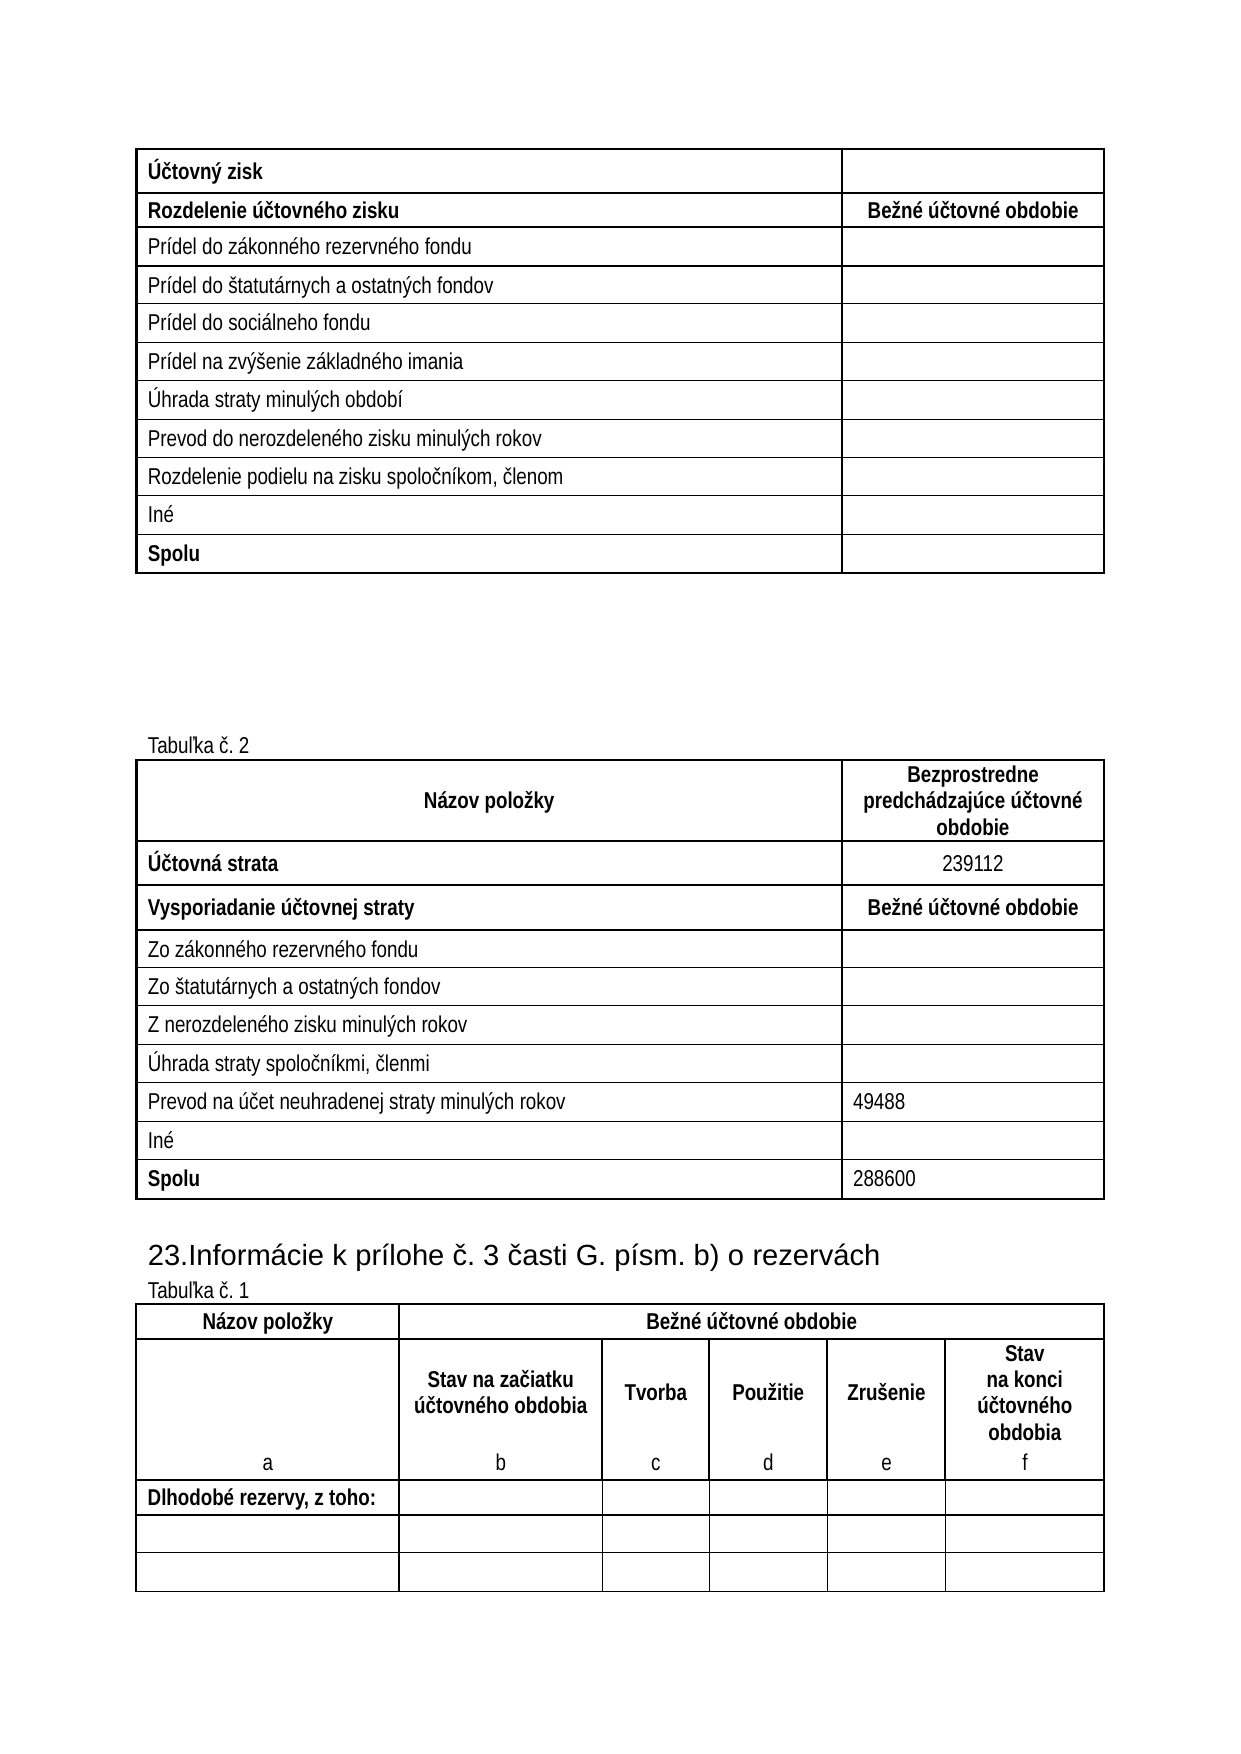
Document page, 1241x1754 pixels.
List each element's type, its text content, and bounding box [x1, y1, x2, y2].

table_cell c [603, 1445, 708, 1479]
table_cell [843, 496, 1103, 534]
text Tabuľka č. 2 [148, 732, 1093, 759]
table_cell Úhrada straty spoločníkmi, členmi [138, 1045, 841, 1082]
table_cell [137, 1340, 398, 1445]
table_cell [843, 150, 1103, 192]
table_cell [843, 968, 1103, 1005]
table_cell [843, 1006, 1103, 1044]
table_cell Prevod do nerozdeleného zisku minulých rokov [138, 420, 841, 457]
table_cell Použitie [710, 1340, 826, 1445]
table_cell [843, 420, 1103, 457]
table_cell [946, 1481, 1103, 1514]
table_cell b [400, 1445, 601, 1479]
table_cell Úhrada straty minulých období [138, 381, 841, 418]
table_cell [843, 931, 1103, 967]
table_header Názov položky [137, 1305, 398, 1337]
table_cell f [946, 1445, 1103, 1479]
table_cell Iné [138, 496, 841, 534]
table_cell [710, 1481, 827, 1514]
table_cell Z nerozdeleného zisku minulých rokov [138, 1006, 841, 1044]
table_header Bežné účtovné obdobie [400, 1305, 1103, 1337]
table_cell Účtovná strata [138, 842, 841, 884]
table_cell [843, 1045, 1103, 1082]
table_cell [843, 458, 1103, 495]
table_cell [843, 343, 1103, 380]
table_cell Spolu [138, 535, 841, 572]
table_cell [946, 1516, 1103, 1552]
table_cell [137, 1516, 398, 1552]
table_cell Prídel do zákonného rezervného fondu [138, 228, 841, 265]
table_cell Zo štatutárnych a ostatných fondov [138, 968, 841, 1005]
table_cell [400, 1516, 602, 1552]
table_cell Bežné účtovné obdobie [843, 194, 1103, 226]
table_cell Tvorba [603, 1340, 708, 1445]
table_cell Prídel do sociálneho fondu [138, 304, 841, 342]
table_cell [400, 1553, 602, 1591]
table_cell 288600 [843, 1160, 1103, 1197]
table_header Bezprostredne predchádzajúce účtovné obdobie [843, 761, 1103, 840]
table_cell Vysporiadanie účtovnej straty [138, 886, 841, 928]
table_cell [400, 1481, 602, 1514]
table_cell [603, 1481, 709, 1514]
table_cell [603, 1553, 709, 1591]
table_cell [828, 1553, 945, 1591]
table_cell [843, 228, 1103, 265]
table_cell Dlhodobé rezervy, z toho: [137, 1481, 398, 1514]
table_cell [946, 1553, 1103, 1591]
table_cell d [710, 1445, 826, 1479]
table_cell [843, 267, 1103, 303]
table_cell Zrušenie [828, 1340, 944, 1445]
table_cell a [137, 1445, 398, 1479]
table_cell Spolu [138, 1160, 841, 1197]
table_cell Stav na začiatku účtovného obdobia [400, 1340, 601, 1445]
table_cell [603, 1516, 709, 1552]
table_cell [843, 1122, 1103, 1159]
table_cell Zo zákonného rezervného fondu [138, 931, 841, 967]
table_cell Účtovný zisk [138, 150, 841, 192]
table_cell Prídel na zvýšenie základného imania [138, 343, 841, 380]
table_cell 49488 [843, 1083, 1103, 1121]
table_cell Rozdelenie účtovného zisku [138, 194, 841, 226]
title Informácie k prílohe č. 3 časti G. písm. b) o rezervách [148, 1238, 1093, 1272]
table_cell Prevod na účet neuhradenej straty minulých rokov [138, 1083, 841, 1121]
table_cell Prídel do štatutárnych a ostatných fondov [138, 267, 841, 303]
table_cell [710, 1516, 827, 1552]
table_cell Rozdelenie podielu na zisku spoločníkom, členom [138, 458, 841, 495]
table_cell [843, 535, 1103, 572]
table_cell Stav na konci účtovného obdobia [946, 1340, 1103, 1445]
table_cell Bežné účtovné obdobie [843, 886, 1103, 928]
table_cell e [828, 1445, 944, 1479]
table_header Názov položky [138, 761, 841, 840]
table_cell 239112 [843, 842, 1103, 884]
table_cell [710, 1553, 827, 1591]
table_cell [137, 1553, 398, 1591]
table_cell Iné [138, 1122, 841, 1159]
text Tabuľka č. 1 [148, 1277, 1093, 1303]
table_cell [843, 304, 1103, 342]
table_cell [828, 1481, 945, 1514]
table_cell [843, 381, 1103, 418]
table_cell [828, 1516, 945, 1552]
